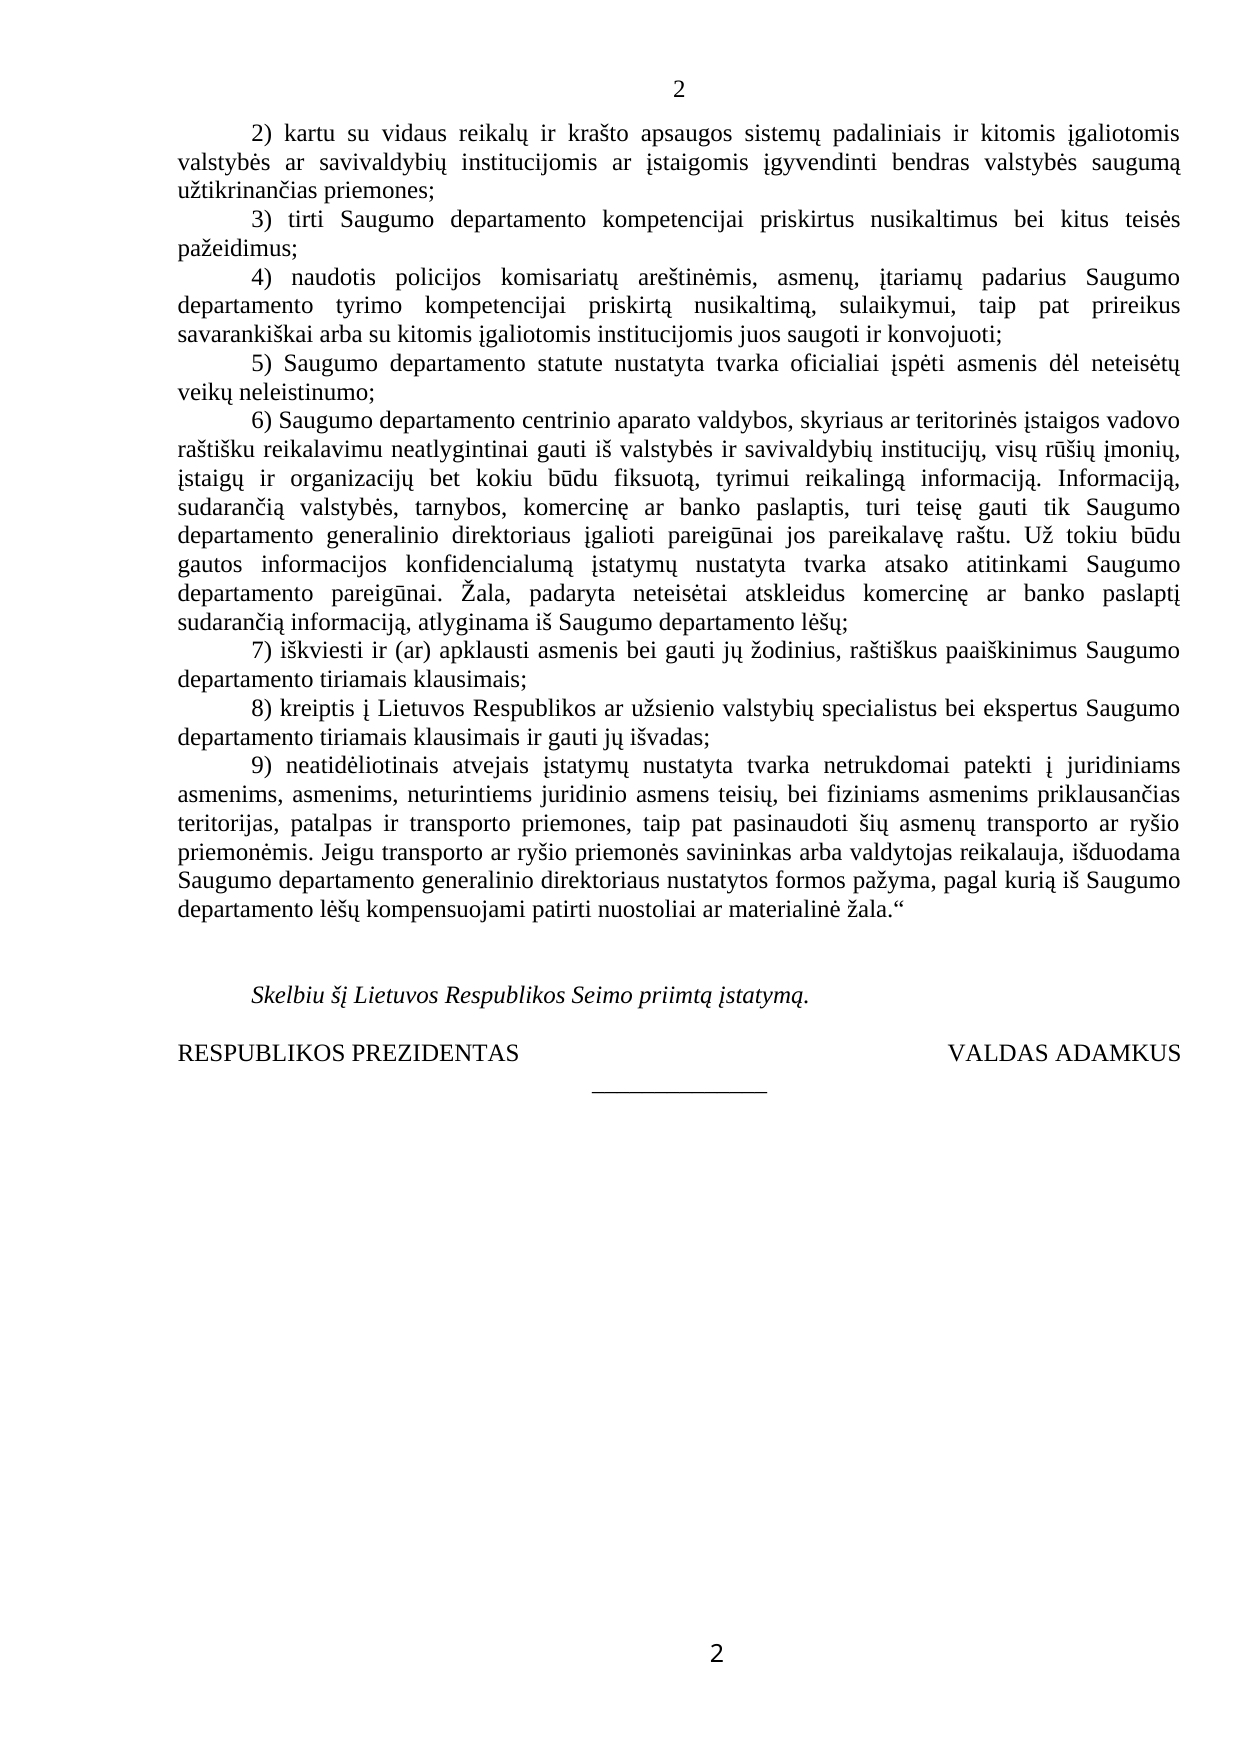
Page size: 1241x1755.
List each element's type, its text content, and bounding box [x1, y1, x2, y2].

text ______________ [177, 1067, 1181, 1096]
text 4) naudotis policijos komisariatų areštinėmis, asmenų, įtariamų padarius Saugumo departamento tyrimo kompetencijai priskirtą nusikaltimą, sulaikymui, taip pat prireikus savarankiškai arba su kitomis įgaliotomis institucijomis juos saugoti ir konvojuoti; [177, 262, 1181, 348]
text 6) Saugumo departamento centrinio aparato valdybos, skyriaus ar teritorinės įstaigos vadovo raštišku reikalavimu neatlygintinai gauti iš valstybės ir savivaldybių institucijų, visų rūšių įmonių, įstaigų ir organizacijų bet kokiu būdu fiksuotą, tyrimui reikalingą informaciją. Informaciją, sudarančią valstybės, tarnybos, komercinę ar banko paslaptis, turi teisę gauti tik Saugumo departamento generalinio direktoriaus įgalioti pareigūnai jos pareikalavę raštu. Už tokiu būdu gautos informacijos konfidencialumą įstatymų nustatyta tvarka atsako atitinkami Saugumo departamento pareigūnai. Žala, padaryta neteisėtai atskleidus komercinę ar banko paslaptį sudarančią informaciją, atlyginama iš Saugumo departamento lėšų; [177, 406, 1181, 636]
text 7) iškviesti ir (ar) apklausti asmenis bei gauti jų žodinius, raštiškus paaiškinimus Saugumo departamento tiriamais klausimais; [177, 636, 1181, 693]
text 5) Saugumo departamento statute nustatyta tvarka oficialiai įspėti asmenis dėl neteisėtų veikų neleistinumo; [177, 348, 1181, 406]
text 9) neatidėliotinais atvejais įstatymų nustatyta tvarka netrukdomai patekti į juridiniams asmenims, asmenims, neturintiems juridinio asmens teisių, bei fiziniams asmenims priklausančias teritorijas, patalpas ir transporto priemones, taip pat pasinaudoti šių asmenų transporto ar ryšio priemonėmis. Jeigu transporto ar ryšio priemonės savininkas arba valdytojas reikalauja, išduodama Saugumo departamento generalinio direktoriaus nustatytos formos pažyma, pagal kurią iš Saugumo departamento lėšų kompensuojami patirti nuostoliai ar materialinė žala.“ [177, 751, 1181, 923]
text 2) kartu su vidaus reikalų ir krašto apsaugos sistemų padaliniais ir kitomis įgaliotomis valstybės ar savivaldybių institucijomis ar įstaigomis įgyvendinti bendras valstybės saugumą užtikrinančias priemones; [177, 118, 1181, 204]
text RESPUBLIKOS PREZIDENTAS VALDAS ADAMKUS [177, 1038, 1181, 1067]
text 3) tirti Saugumo departamento kompetencijai priskirtus nusikaltimus bei kitus teisės pažeidimus; [177, 204, 1181, 262]
text Skelbiu šį Lietuvos Respublikos Seimo priimtą įstatymą. [177, 981, 1181, 1009]
text 8) kreiptis į Lietuvos Respublikos ar užsienio valstybių specialistus bei ekspertus Saugumo departamento tiriamais klausimais ir gauti jų išvadas; [177, 693, 1181, 751]
